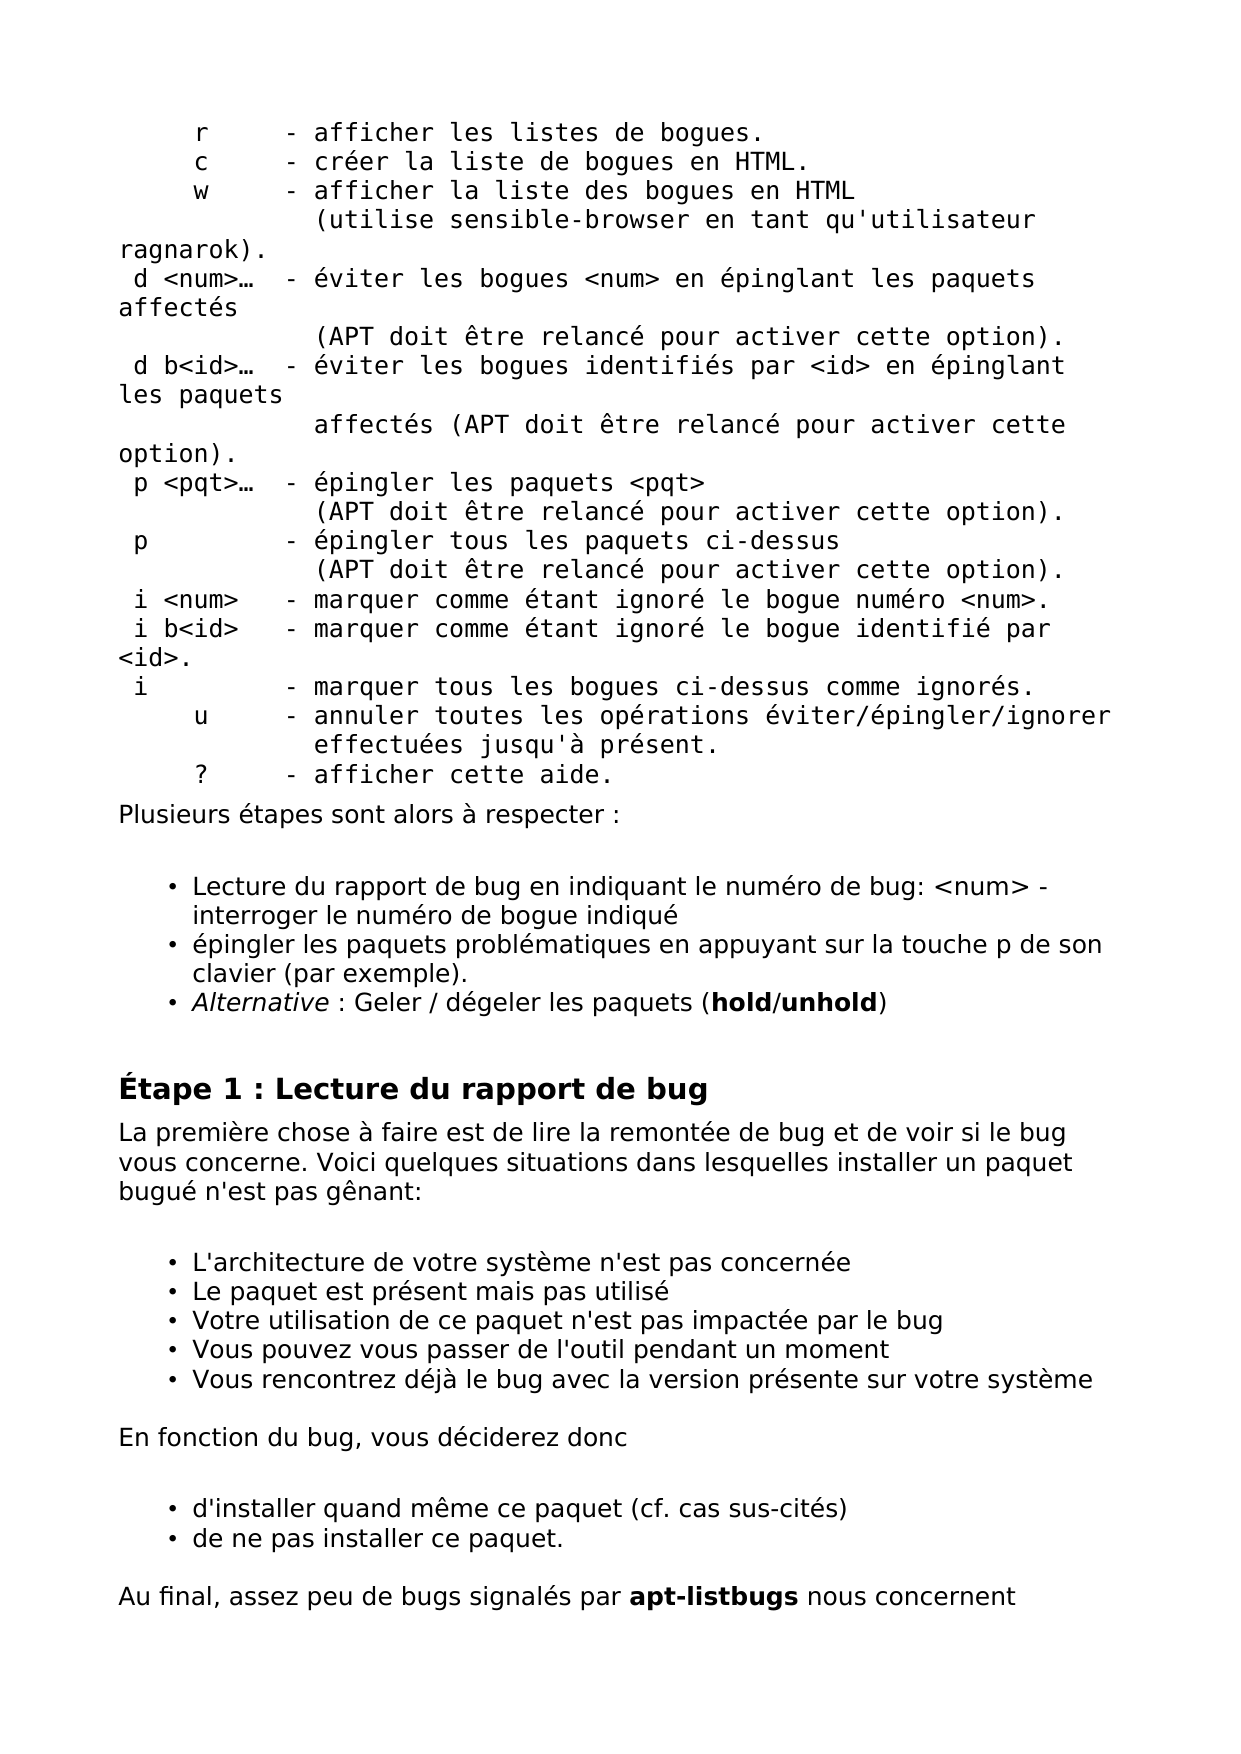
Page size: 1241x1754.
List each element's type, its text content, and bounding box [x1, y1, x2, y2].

list Vous pouvez vous passer de l'outil pendant un moment [177, 1336, 1122, 1365]
list de ne pas installer ce paquet. [177, 1524, 1122, 1553]
text Plusieurs étapes sont alors à respecter : [118, 801, 1122, 830]
text En fonction du bug, vous déciderez donc [118, 1423, 1122, 1453]
list d'installer quand même ce paquet (cf. cas sus-cités) [177, 1494, 1122, 1524]
list Alternative : Geler / dégeler les paquets (hold/unhold) [177, 988, 1122, 1018]
list Le paquet est présent mais pas utilisé [177, 1277, 1122, 1306]
list Lecture du rapport de bug en indiquant le numéro de bug: <num> - interroger le numéro de bogue indiqué [177, 872, 1122, 930]
text La première chose à faire est de lire la remontée de bug et de voir si le bug vous concerne. Voici quelques situations dans lesquelles installer un paquet bugué n'est pas gênant: [118, 1119, 1122, 1206]
text Au final, assez peu de bugs signalés par apt-listbugs nous concernent [118, 1582, 1122, 1612]
list L'architecture de votre système n'est pas concernée [177, 1248, 1122, 1277]
list Vous rencontrez déjà le bug avec la version présente sur votre système [177, 1365, 1122, 1394]
list Votre utilisation de ce paquet n'est pas impactée par le bug [177, 1306, 1122, 1336]
list épingler les paquets problématiques en appuyant sur la touche p de son clavier (par exemple). [177, 930, 1122, 988]
subtitle Étape 1 : Lecture du rapport de bug [118, 1072, 1122, 1106]
text r - afficher les listes de bogues. c - créer la liste de bogues en HTML. w - afficher la liste des bogues en HTML (utilise sensible-browser en tant qu'utilisateur ragnarok). d <num>… - éviter les bogues <num> en épinglant les paquets affectés (APT doit être relancé pour activer cette option). d b<id>… - éviter les bogues identifiés par <id> en épinglant les paquets affectés (APT doit être relancé pour activer cette option). p <pqt>… - épingler les paquets <pqt> (APT doit être relancé pour activer cette option). p - épingler tous les paquets ci-dessus (APT doit être relancé pour activer cette option). i <num> - marquer comme étant ignoré le bogue numéro <num>. i b<id> - marquer comme étant ignoré le bogue identifié par <id>. i - marquer tous les bogues ci-dessus comme ignorés. u - annuler toutes les opérations éviter/épingler/ignorer effectuées jusqu'à présent. ? - afficher cette aide. [118, 118, 1122, 789]
